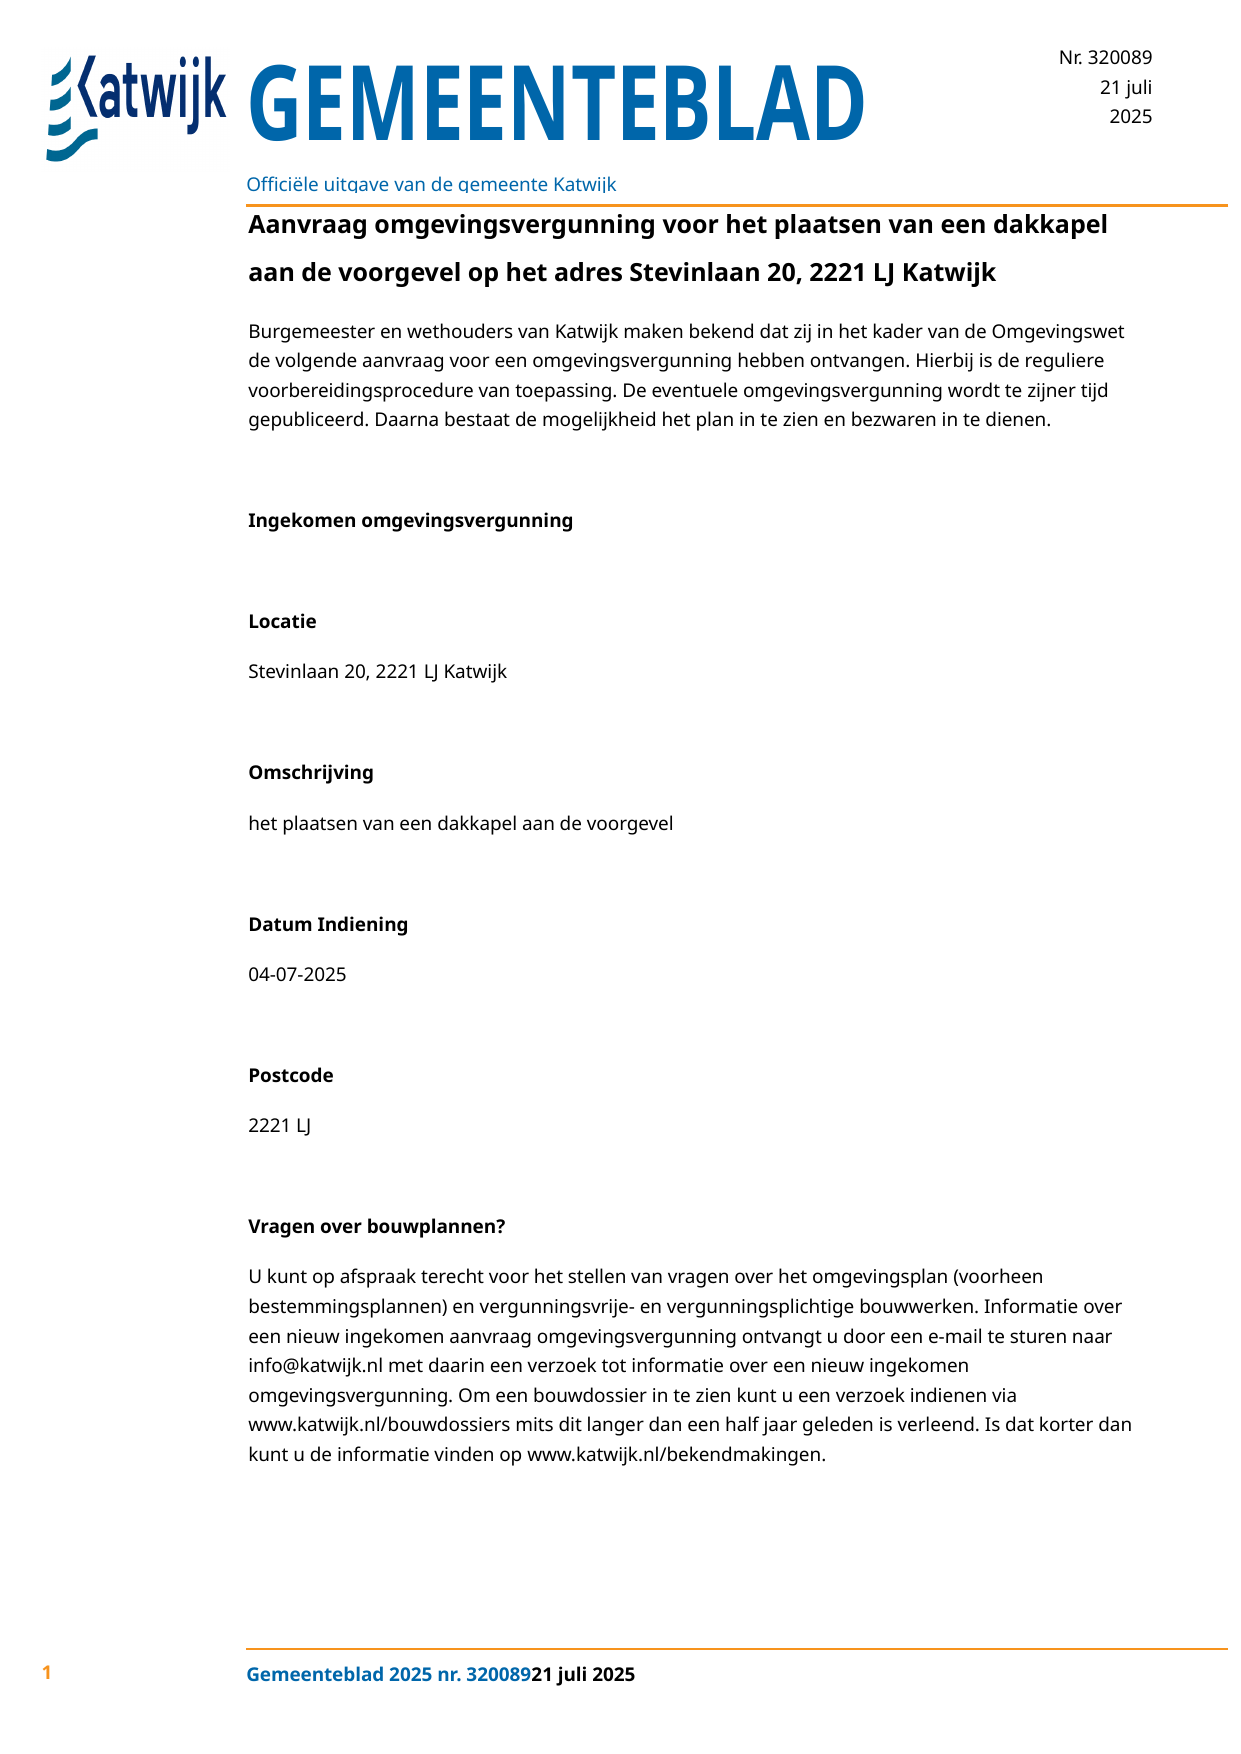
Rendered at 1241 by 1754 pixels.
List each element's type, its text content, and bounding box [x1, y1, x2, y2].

text Ingekomen omgevingsvergunning [248, 507, 1152, 533]
text Burgemeester en wethouders van Katwijk maken bekend dat zij in het kader van de Omgevingswet de volgende aanvraag voor een omgevingsvergunning hebben ontvangen. Hierbij is de reguliere voorbereidingsprocedure van toepassing. De eventuele omgevingsvergunning wordt te zijner tijd gepubliceerd. Daarna bestaat de mogelijkheid het plan in te zien en bezwaren in te dienen. [248, 318, 1152, 432]
text Datum Indiening [248, 911, 1152, 937]
text 2221 LJ [248, 1112, 1152, 1138]
text U kunt op afspraak terecht voor het stellen van vragen over het omgevingsplan (voorheen bestemmingsplannen) en vergunningsvrije- en vergunningsplichtige bouwwerken. Informatie over een nieuw ingekomen aanvraag omgevingsvergunning ontvangt u door een e-mail te sturen naar info@katwijk.nl met daarin een verzoek tot informatie over een nieuw ingekomen omgevingsvergunning. Om een bouwdossier in te zien kunt u een verzoek indienen via www.katwijk.nl/bouwdossiers mits dit langer dan een half jaar geleden is verleend. Is dat korter dan kunt u de informatie vinden op www.katwijk.nl/bekendmakingen. [248, 1264, 1152, 1467]
text Postcode [248, 1062, 1152, 1088]
text Omschrijving [248, 759, 1152, 785]
text het plaatsen van een dakkapel aan de voorgevel [248, 810, 1152, 836]
text Stevinlaan 20, 2221 LJ Katwijk [248, 659, 1152, 684]
text 04-07-2025 [248, 961, 1152, 987]
text Vragen over bouwplannen? [248, 1213, 1152, 1239]
picture [41, 47, 231, 172]
text Locatie [248, 608, 1152, 634]
text Aanvraag omgevingsvergunning voor het plaatsen van een dakkapel aan de voorgevel op het adres Stevinlaan 20, 2221 LJ Katwijk [248, 207, 1152, 288]
